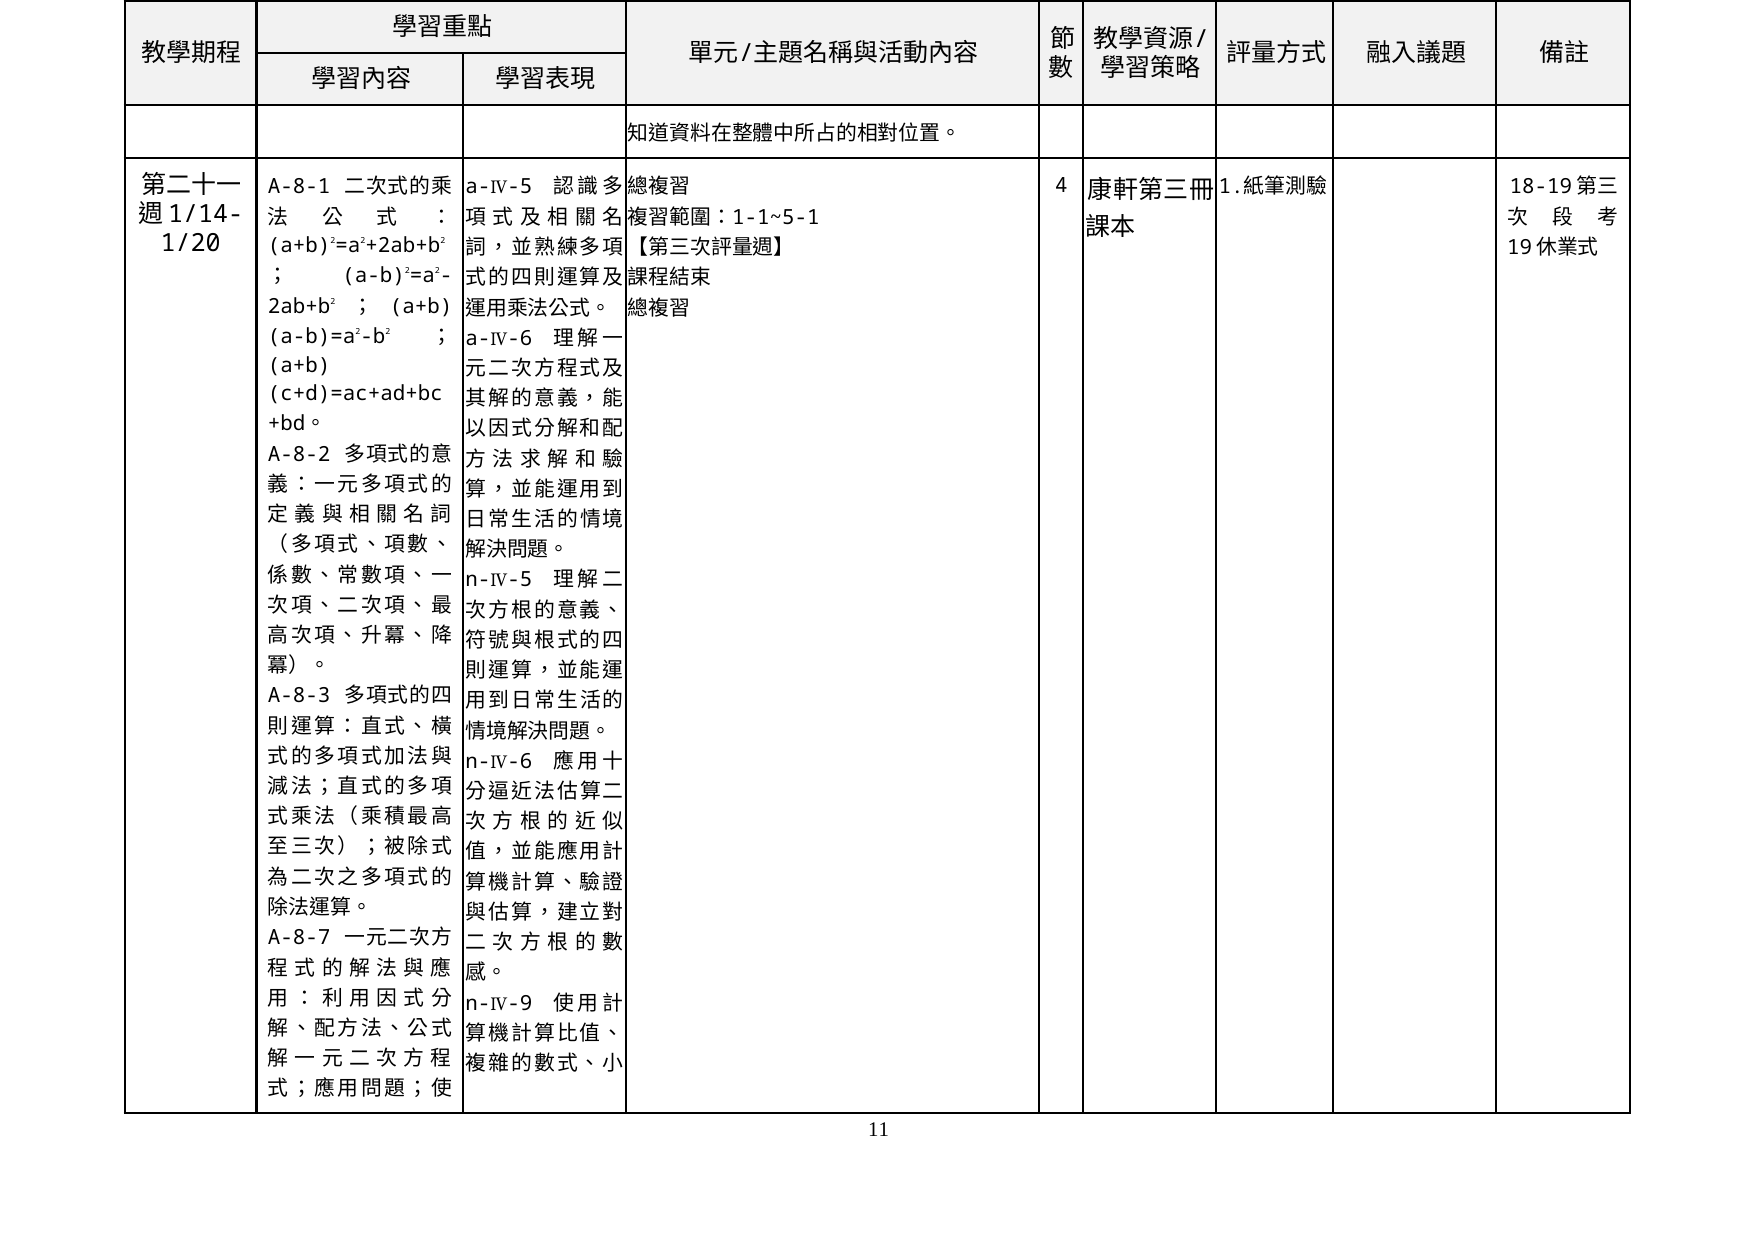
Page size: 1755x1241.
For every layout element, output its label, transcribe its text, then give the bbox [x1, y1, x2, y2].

table_cell [1084, 106, 1215, 157]
table_header 教學資源/學習策略 [1084, 2, 1215, 104]
table_cell [464, 106, 625, 157]
table_cell 18-19第三次段考 19休業式 [1497, 159, 1629, 1112]
table_cell [1334, 159, 1495, 1112]
table_header 單元/主題名稱與活動內容 [627, 2, 1038, 104]
table_cell 4 [1040, 159, 1082, 1112]
table_cell 康軒第三冊課本 [1084, 159, 1215, 1112]
table_cell [1497, 106, 1629, 157]
table_cell 總複習 複習範圍：1-1~5-1 【第三次評量週】 課程結束 總複習 [627, 159, 1038, 1112]
table_cell A-8-1 二次式的乘法公式：(a+b)2=a2+2ab+b2；(a-b)2=a2-2ab+b2；(a+b)(a-b)=a2-b2；(a+b)(c+d)=ac+ad+bc+bd。 A-8-2 多項式的意義：一元多項式的定義與相關名詞（多項式、項數、係數、常數項、一次項、二次項、最高次項、升冪、降冪）。 A-8-3 多項式的四則運算：直式、橫式的多項式加法與減法；直式的多項式乘法（乘積最高至三次）；被除式為二次之多項式的除法運算。 A-8-7 一元二次方程式的解法與應用：利用因式分解、配方法、公式解一元二次方程式；應用問題；使 [258, 159, 462, 1112]
table_cell 學習表現 [464, 54, 625, 104]
table_header 備註 [1497, 2, 1629, 104]
table_cell a-Ⅳ-5 認識多項式及相關名詞，並熟練多項式的四則運算及運用乘法公式。 a-Ⅳ-6 理解一元二次方程式及其解的意義，能以因式分解和配方法求解和驗算，並能運用到日常生活的情境解決問題。 n-Ⅳ-5 理解二次方根的意義、符號與根式的四則運算，並能運用到日常生活的情境解決問題。 n-Ⅳ-6 應用十分逼近法估算二次方根的近似值，並能應用計算機計算、驗證與估算，建立對二次方根的數感。 n-Ⅳ-9 使用計算機計算比值、複雜的數式、小 [464, 159, 625, 1112]
table_header 教學期程 [126, 2, 255, 104]
table_cell 1.紙筆測驗 [1217, 159, 1332, 1112]
table_cell [126, 106, 255, 157]
table_cell [1217, 106, 1332, 157]
table_header 節數 [1040, 2, 1082, 104]
table_cell 第二十一週1/14-1/20 [126, 159, 255, 1112]
table_cell [1334, 106, 1495, 157]
table_header 學習重點 [258, 2, 625, 52]
table_cell [258, 106, 462, 157]
table_header 評量方式 [1217, 2, 1332, 104]
table_cell 學習內容 [258, 54, 462, 104]
table_header 融入議題 [1334, 2, 1495, 104]
table_cell [1040, 106, 1082, 157]
table_cell 知道資料在整體中所占的相對位置。 [627, 106, 1038, 157]
